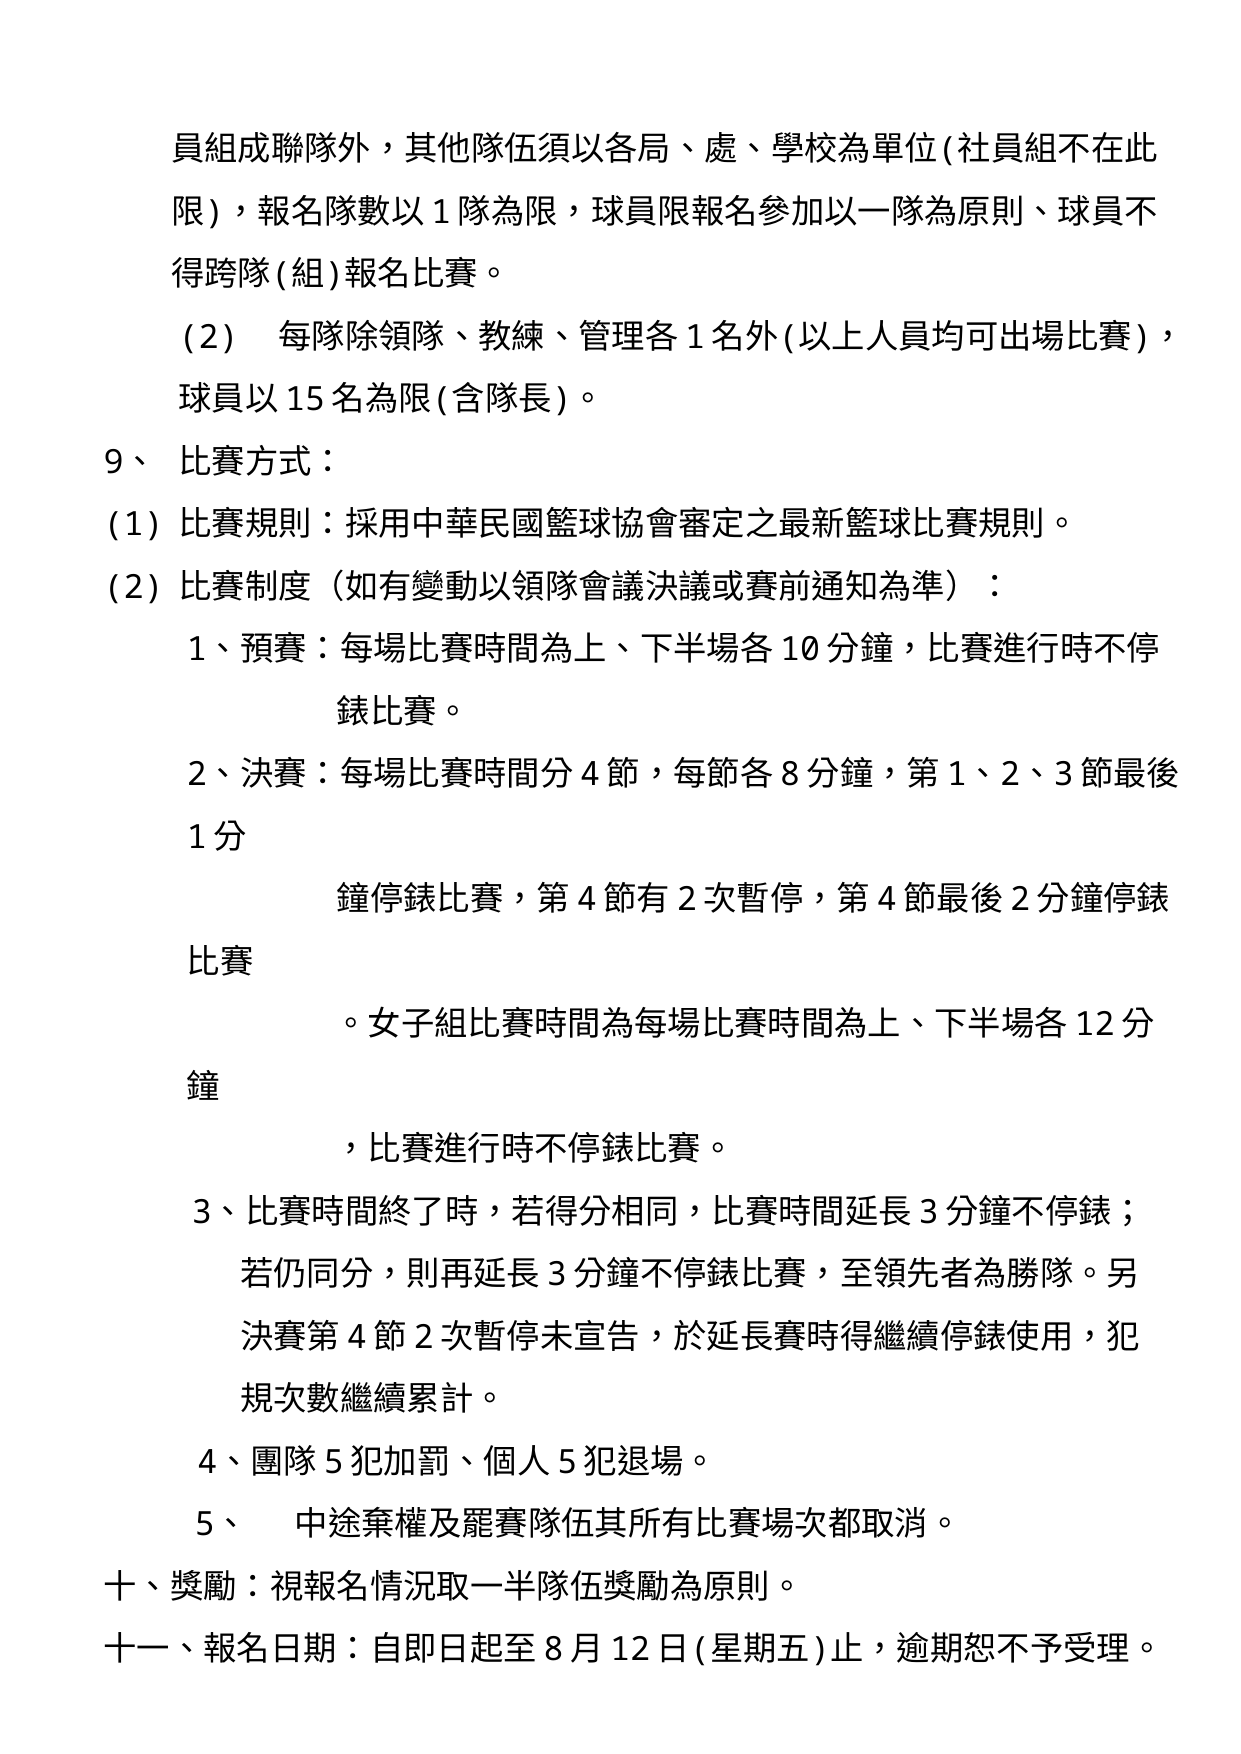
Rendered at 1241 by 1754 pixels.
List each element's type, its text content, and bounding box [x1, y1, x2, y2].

text 決賽第4節2次暫停未宣告，於延長賽時得繼續停錶使用，犯 [217, 1292, 1181, 1354]
text 鐘停錶比賽，第4節有2次暫停，第4節最後2分鐘停錶比賽 [187, 854, 1181, 979]
list 比賽制度（如有變動以領隊會議決議或賽前通知為準）： [103, 542, 1181, 604]
text 若仍同分，則再延長3分鐘不停錶比賽，至領先者為勝隊。另 [217, 1229, 1181, 1292]
text 4、團隊5犯加罰、個人5犯退場。 [103, 1417, 1181, 1479]
list 比賽規則：採用中華民國籃球協會審定之最新籃球比賽規則。 [103, 479, 1181, 542]
text 1、預賽：每場比賽時間為上、下半場各10分鐘，比賽進行時不停 [103, 604, 1181, 667]
list 比賽方式： [103, 417, 1181, 479]
list 每隊除領隊、教練、管理各1名外(以上人員均可出場比賽)，球員以15名為限(含隊長)。 [178, 292, 1181, 417]
text 十一、報名日期：自即日起至8月12日(星期五)止，逾期恕不予受理。 [103, 1604, 1181, 1667]
text ，比賽進行時不停錶比賽。 [187, 1104, 1181, 1167]
list 中途棄權及罷賽隊伍其所有比賽場次都取消。 [194, 1479, 1181, 1542]
text 十、獎勵：視報名情況取一半隊伍獎勵為原則。 [103, 1542, 1181, 1604]
text 錶比賽。 [103, 667, 1181, 729]
text 2、決賽：每場比賽時間分4節，每節各8分鐘，第1、2、3節最後1分 [187, 729, 1181, 854]
text 。女子組比賽時間為每場比賽時間為上、下半場各12分鐘 [187, 979, 1181, 1104]
text 規次數繼續累計。 [217, 1354, 1181, 1417]
text 員組成聯隊外，其他隊伍須以各局、處、學校為單位(社員組不在此限)，報名隊數以1隊為限，球員限報名參加以一隊為原則、球員不得跨隊(組)報名比賽。 [171, 104, 1181, 292]
text 3、比賽時間終了時，若得分相同，比賽時間延長3分鐘不停錶； [192, 1167, 1181, 1229]
